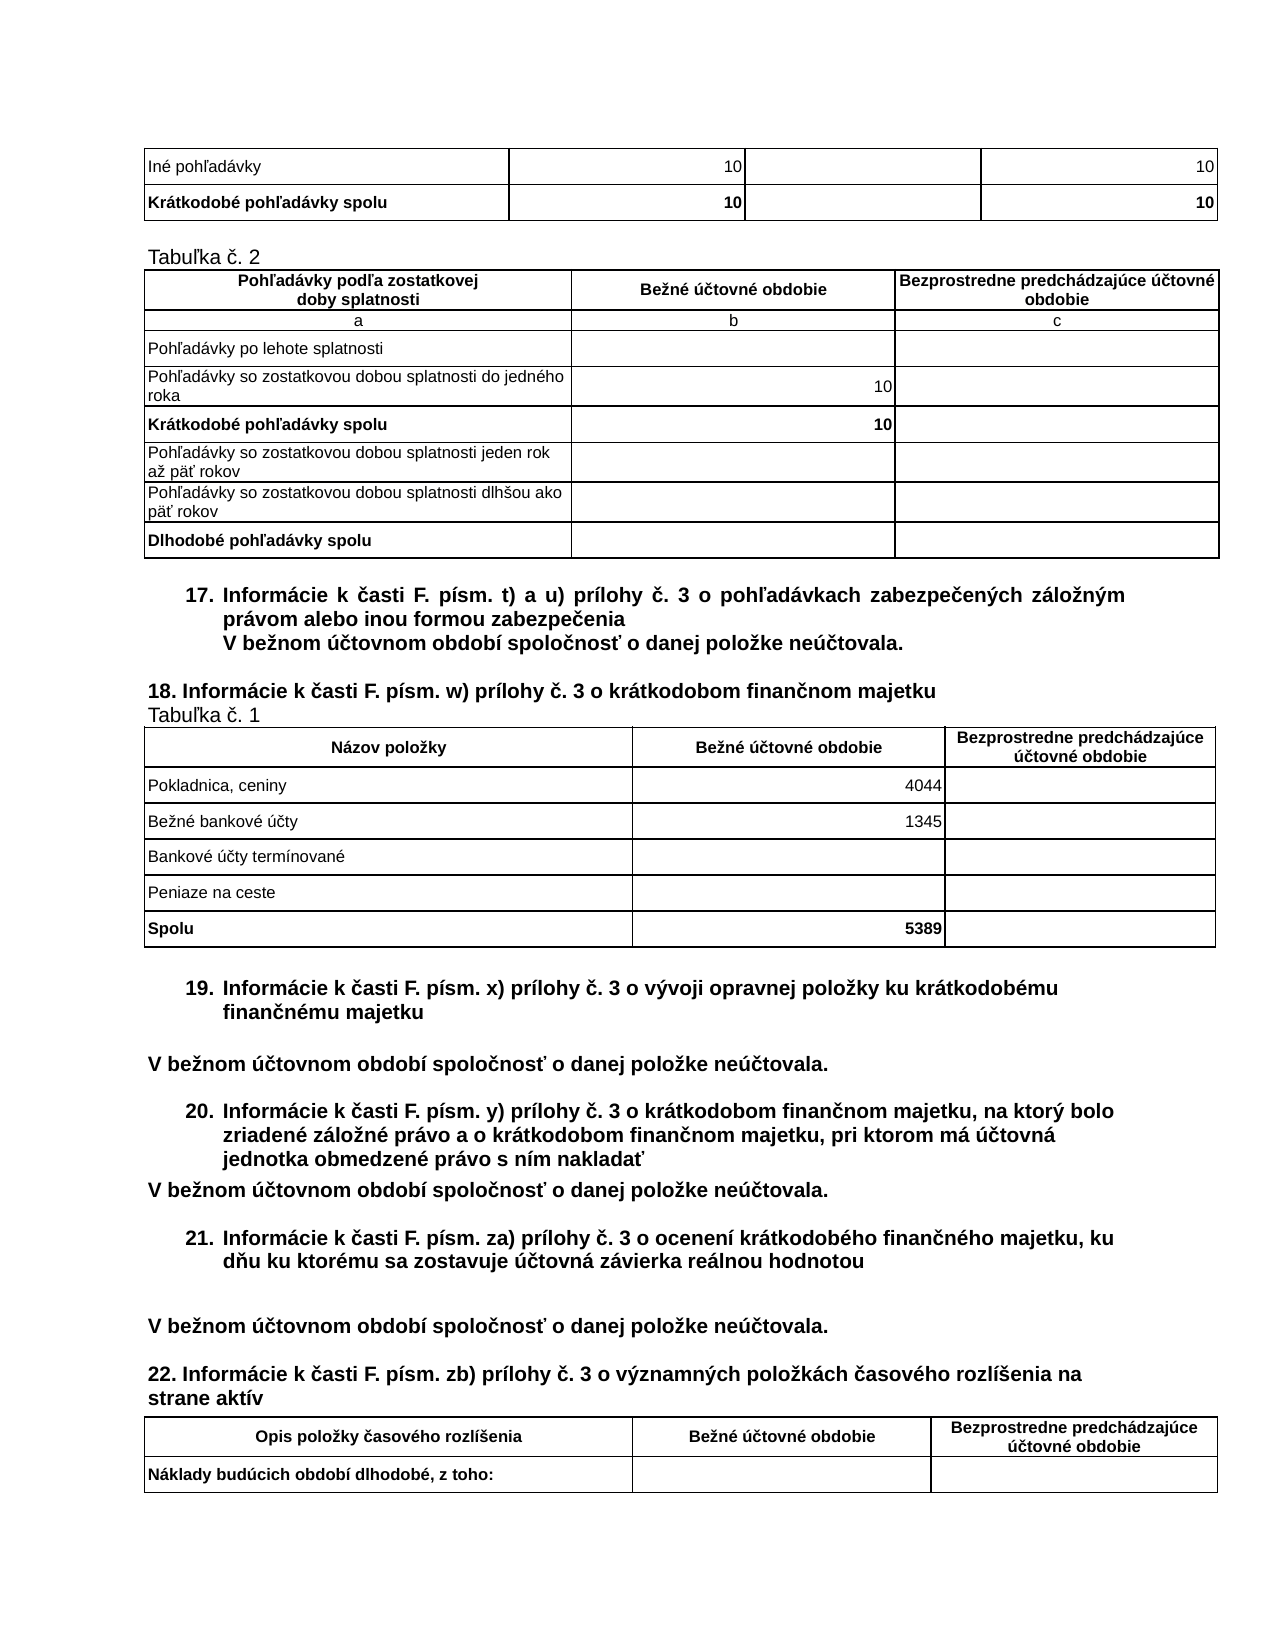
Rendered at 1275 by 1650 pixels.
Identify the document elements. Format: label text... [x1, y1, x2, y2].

table_cell [896, 407, 1218, 441]
table_header Bežné účtovné obdobie [633, 1418, 930, 1456]
table_cell [946, 804, 1215, 838]
table_header Bežné účtovné obdobie [633, 728, 944, 766]
table_cell Bežné bankové účty [145, 804, 632, 838]
text 22. Informácie k časti F. písm. zb) prílohy č. 3 o významných položkách časového rozlíšenia na strane aktív [148, 1362, 1127, 1410]
list Informácie k časti F. písm. y) prílohy č. 3 o krátkodobom finančnom majetku, na ktorý bolo zriadené záložné právo a o krátkodobom finančnom majetku, pri ktorom má účtovná jednotka obmedzené právo s ním nakladať [185, 1099, 1127, 1171]
table_cell [896, 523, 1218, 557]
table_cell [633, 1457, 930, 1492]
table_cell 10 [572, 407, 894, 441]
table_header Bezprostredne predchádzajúce účtovné obdobie [946, 728, 1215, 766]
table_cell Pohľadávky so zostatkovou dobou splatnosti dlhšou ako päť rokov [145, 483, 571, 521]
text V bežnom účtovnom období spoločnosť o danej položke neúčtovala. [148, 1314, 1127, 1338]
table_cell Krátkodobé pohľadávky spolu [145, 185, 508, 219]
table_cell [572, 443, 894, 481]
table_cell 5389 [633, 912, 944, 946]
table_cell [932, 1457, 1217, 1492]
table_cell Pokladnica, ceniny [145, 768, 632, 802]
text Tabuľka č. 1 [148, 702, 1127, 726]
table_header Bezprostredne predchádzajúce účtovné obdobie [896, 271, 1218, 309]
table_cell [946, 840, 1215, 874]
table_cell 10 [982, 185, 1217, 219]
table_cell Pohľadávky po lehote splatnosti [145, 331, 571, 366]
table_header Bežné účtovné obdobie [572, 271, 894, 309]
table_cell c [896, 311, 1218, 329]
table_cell 1345 [633, 804, 944, 838]
table_cell [896, 483, 1218, 521]
table_cell [896, 331, 1218, 366]
table_cell 4044 [633, 768, 944, 802]
table_cell a [145, 311, 571, 329]
table_cell Pohľadávky so zostatkovou dobou splatnosti do jedného roka [145, 367, 571, 405]
table_cell 10 [572, 367, 894, 405]
list V bežnom účtovnom období spoločnosť o danej položke neúčtovala. [185, 631, 1127, 654]
table_cell [746, 149, 980, 183]
text 18. Informácie k časti F. písm. w) prílohy č. 3 o krátkodobom finančnom majetku [148, 678, 1127, 702]
table_cell [896, 367, 1218, 405]
table_cell [946, 876, 1215, 910]
table_cell [746, 185, 980, 219]
table_cell [572, 523, 894, 557]
text Tabuľka č. 2 [148, 245, 1127, 269]
table_cell 10 [982, 149, 1217, 183]
list Informácie k časti F. písm. x) prílohy č. 3 o vývoji opravnej položky ku krátkodobému finančnému majetku [185, 976, 1127, 1023]
table_cell Peniaze na ceste [145, 876, 632, 910]
table_header Bezprostredne predchádzajúce účtovné obdobie [932, 1418, 1217, 1456]
table_cell 10 [510, 149, 744, 183]
table_header Opis položky časového rozlíšenia [145, 1418, 632, 1456]
list Informácie k časti F. písm. za) prílohy č. 3 o ocenení krátkodobého finančného majetku, ku dňu ku ktorému sa zostavuje účtovná závierka reálnou hodnotou [185, 1225, 1127, 1273]
table_cell [633, 840, 944, 874]
table_cell Bankové účty termínované [145, 840, 632, 874]
table_cell Náklady budúcich období dlhodobé, z toho: [145, 1457, 632, 1492]
table_cell Spolu [145, 912, 632, 946]
table_cell Iné pohľadávky [145, 149, 508, 183]
table_cell b [572, 311, 894, 329]
table_cell [946, 912, 1215, 946]
table_cell [633, 876, 944, 910]
text V bežnom účtovnom období spoločnosť o danej položke neúčtovala. [148, 1177, 1127, 1201]
table_cell [896, 443, 1218, 481]
table_cell Dlhodobé pohľadávky spolu [145, 523, 571, 557]
table_cell [572, 483, 894, 521]
table_header Pohľadávky podľa zostatkovej doby splatnosti [145, 271, 571, 309]
table_cell [572, 331, 894, 366]
table_header Názov položky [145, 728, 632, 766]
table_cell 10 [510, 185, 744, 219]
table_cell Krátkodobé pohľadávky spolu [145, 407, 571, 441]
table_cell Pohľadávky so zostatkovou dobou splatnosti jeden rok až päť rokov [145, 443, 571, 481]
table_cell [946, 768, 1215, 802]
list Informácie k časti F. písm. t) a u) prílohy č. 3 o pohľadávkach zabezpečených záložným právom alebo inou formou zabezpečenia [185, 583, 1127, 631]
text V bežnom účtovnom období spoločnosť o danej položke neúčtovala. [148, 1051, 1127, 1075]
